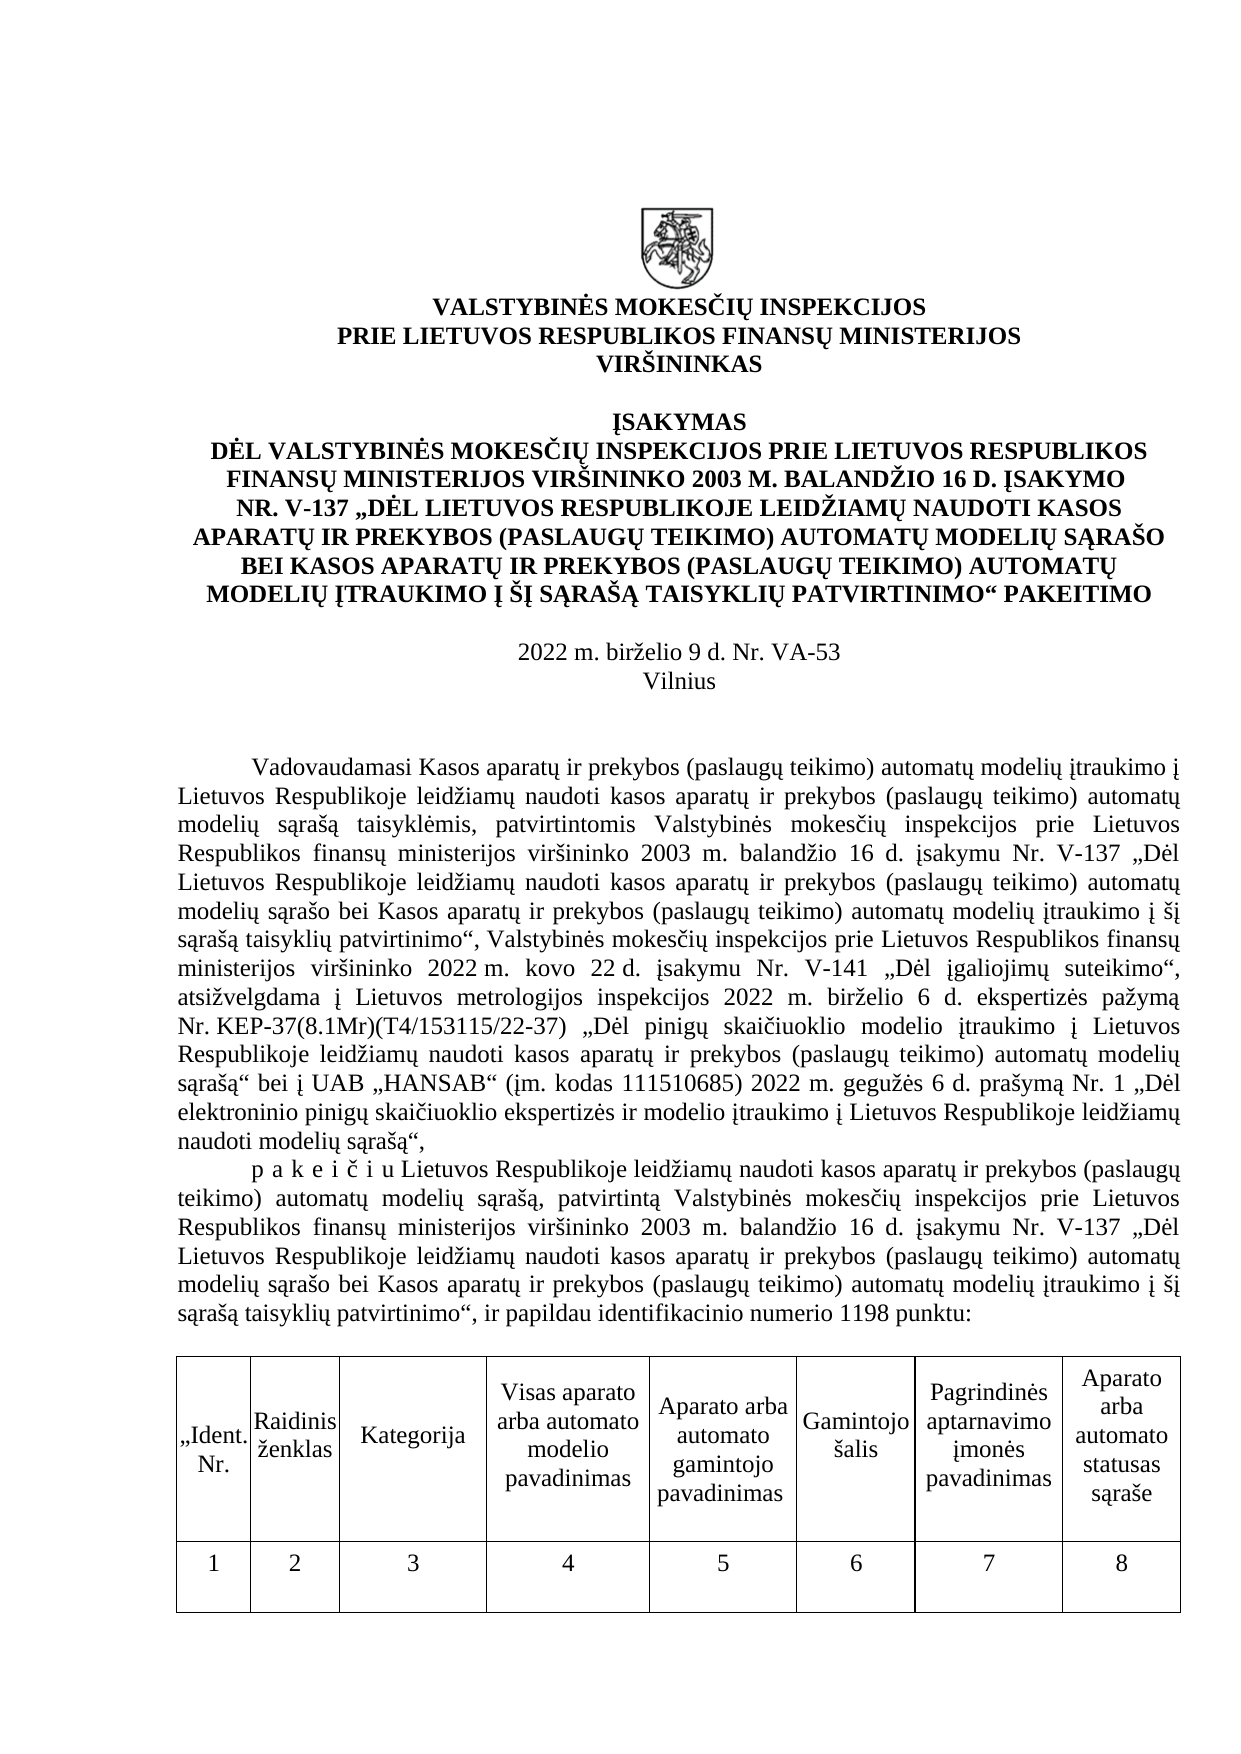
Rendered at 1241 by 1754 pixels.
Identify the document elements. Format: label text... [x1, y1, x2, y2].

table_header Gamintojo šalis [797, 1357, 914, 1541]
table_header Raidinis ženklas [251, 1357, 339, 1541]
table_cell 7 [916, 1542, 1062, 1612]
table_cell 8 [1063, 1542, 1180, 1612]
table_cell 6 [797, 1542, 914, 1612]
text pakeičiu Lietuvos Respublikoje leidžiamų naudoti kasos aparatų ir prekybos (paslaugų teikimo) automatų modelių sąrašą, patvirtintą Valstybinės mokesčių inspekcijos prie Lietuvos Respublikos finansų ministerijos viršininko 2003 m. balandžio 16 d. įsakymu Nr. V-137 „Dėl Lietuvos Respublikoje leidžiamų naudoti kasos aparatų ir prekybos (paslaugų teikimo) automatų modelių sąrašo bei Kasos aparatų ir prekybos (paslaugų teikimo) automatų modelių įtraukimo į šį sąrašą taisyklių patvirtinimo“, ir papildau identifikacinio numerio 1198 punktu: [177, 1154, 1181, 1327]
table_header Aparato arba automato statusas sąraše [1063, 1357, 1180, 1541]
table_cell 1 [177, 1542, 250, 1612]
table_header Visas aparato arba automato modelio pavadinimas [487, 1357, 649, 1541]
text Vadovaudamasi Kasos aparatų ir prekybos (paslaugų teikimo) automatų modelių įtraukimo į Lietuvos Respublikoje leidžiamų naudoti kasos aparatų ir prekybos (paslaugų teikimo) automatų modelių sąrašą taisyklėmis, patvirtintomis Valstybinės mokesčių inspekcijos prie Lietuvos Respublikos finansų ministerijos viršininko 2003 m. balandžio 16 d. įsakymu Nr. V-137 „Dėl Lietuvos Respublikoje leidžiamų naudoti kasos aparatų ir prekybos (paslaugų teikimo) automatų modelių sąrašo bei Kasos aparatų ir prekybos (paslaugų teikimo) automatų modelių įtraukimo į šį sąrašą taisyklių patvirtinimo“, Valstybinės mokesčių inspekcijos prie Lietuvos Respublikos finansų ministerijos viršininko 2022 m. kovo 22 d. įsakymu Nr. V-141 „Dėl įgaliojimų suteikimo“, atsižvelgdama į Lietuvos metrologijos inspekcijos 2022 m. birželio 6 d. ekspertizės pažymą Nr. KEP-37(8.1Mr)(T4/153115/22-37) „Dėl pinigų skaičiuoklio modelio įtraukimo į Lietuvos Respublikoje leidžiamų naudoti kasos aparatų ir prekybos (paslaugų teikimo) automatų modelių sąrašą“ bei į UAB „HANSAB“ (įm. kodas 111510685) 2022 m. gegužės 6 d. prašymą Nr. 1 „Dėl elektroninio pinigų skaičiuoklio ekspertizės ir modelio įtraukimo į Lietuvos Respublikoje leidžiamų naudoti modelių sąrašą“, [177, 752, 1181, 1154]
text ĮSAKYMAS [177, 407, 1181, 436]
text NR. V-137 „DĖL LIETUVOS RESPUBLIKOJE LEIDŽIAMŲ NAUDOTI KASOS APARATŲ IR PREKYBOS (PASLAUGŲ TEIKIMO) AUTOMATŲ MODELIŲ SĄRAŠO BEI KASOS APARATŲ IR PREKYBOS (PASLAUGŲ TEIKIMO) AUTOMATŲ MODELIŲ ĮTRAUKIMO Į ŠĮ SĄRAŠĄ TAISYKLIŲ PATVIRTINIMO“ PAKEITIMO [177, 493, 1181, 608]
text 2022 m. birželio 9 d. Nr. VA-53 [177, 637, 1181, 666]
text DĖL VALSTYBINĖS MOKESČIŲ INSPEKCIJOS PRIE LIETUVOS RESPUBLIKOS FINANSŲ MINISTERIJOS VIRŠININKO 2003 M. BALANDŽIO 16 D. ĮSAKYMO [177, 436, 1181, 493]
table_cell 5 [650, 1542, 796, 1612]
text VALSTYBINĖS MOKESČIŲ INSPEKCIJOS PRIE LIETUVOS RESPUBLIKOS FINANSŲ MINISTERIJOS VIRŠININKAS [177, 292, 1181, 378]
table_cell 4 [487, 1542, 649, 1612]
table_cell 3 [340, 1542, 486, 1612]
table_header Aparato arba automato gamintojo pavadinimas [650, 1357, 796, 1541]
table_header Kategorija [340, 1357, 486, 1541]
table_header „Ident. Nr. [177, 1357, 250, 1541]
table_header Pagrindinės aptarnavimo įmonės pavadinimas [916, 1357, 1062, 1541]
table_cell 2 [251, 1542, 339, 1612]
text Vilnius [177, 666, 1181, 694]
